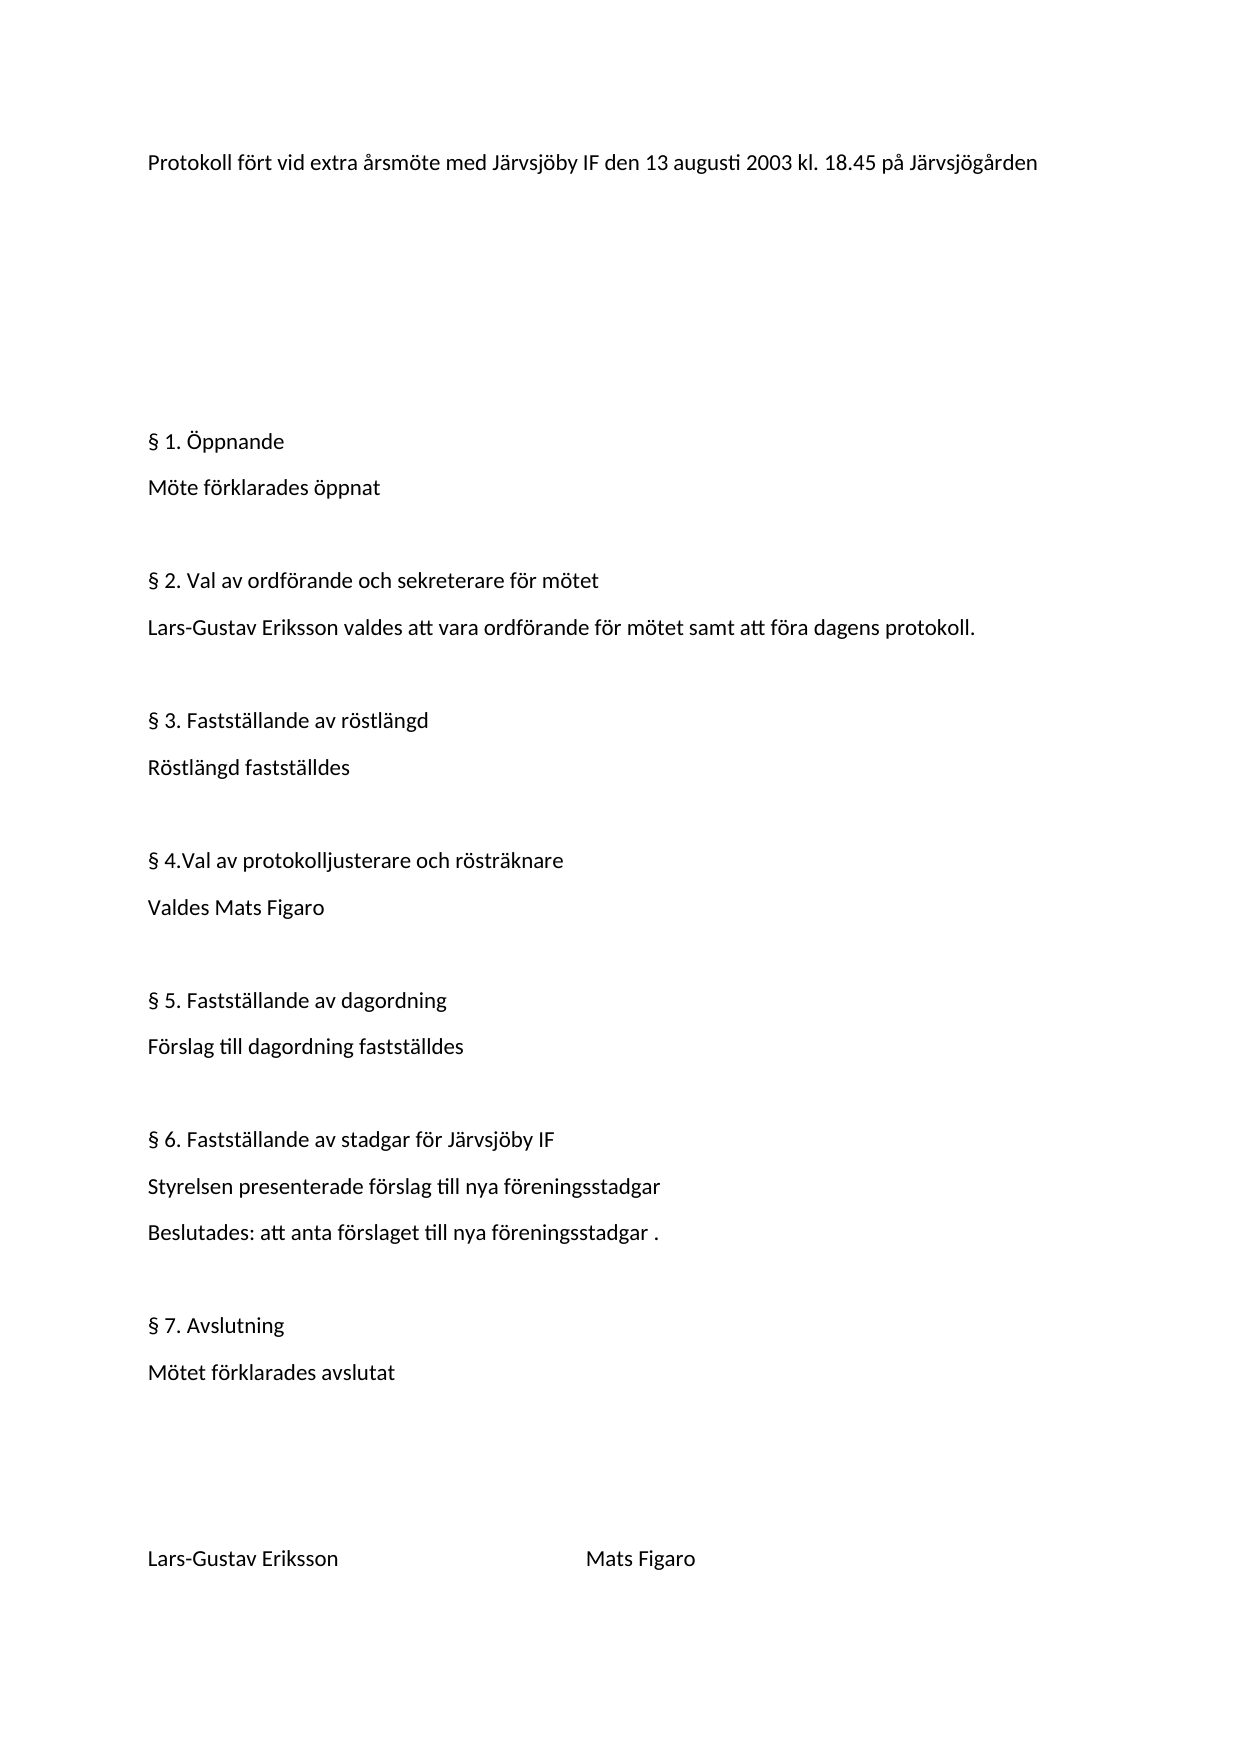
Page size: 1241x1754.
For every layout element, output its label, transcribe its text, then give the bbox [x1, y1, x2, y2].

text Lars-Gustav Eriksson valdes att vara ordförande för mötet samt att föra dagens protokoll. [148, 613, 1093, 641]
text Beslutades: att anta förslaget till nya föreningsstadgar . [148, 1218, 1093, 1247]
text Mötet förklarades avslutat [148, 1358, 1093, 1386]
text Möte förklarades öppnat [148, 473, 1093, 502]
text § 1. Öppnande [148, 427, 1093, 455]
text § 3. Fastställande av röstlängd [148, 706, 1093, 734]
text Förslag till dagordning fastställdes [148, 1032, 1093, 1060]
text § 6. Fastställande av stadgar för Järvsjöby IF [148, 1125, 1093, 1153]
text Protokoll fört vid extra årsmöte med Järvsjöby IF den 13 augusti 2003 kl. 18.45 på Järvsjögården [148, 148, 1093, 176]
text Röstlängd fastställdes [148, 753, 1093, 781]
text Valdes Mats Figaro [148, 893, 1093, 921]
text § 7. Avslutning [148, 1312, 1093, 1340]
text § 5. Fastställande av dagordning [148, 986, 1093, 1014]
text Lars-Gustav Eriksson Mats Figaro [148, 1544, 1093, 1572]
text § 2. Val av ordförande och sekreterare för mötet [148, 567, 1093, 595]
text § 4.Val av protokolljusterare och rösträknare [148, 846, 1093, 874]
text Styrelsen presenterade förslag till nya föreningsstadgar [148, 1172, 1093, 1200]
